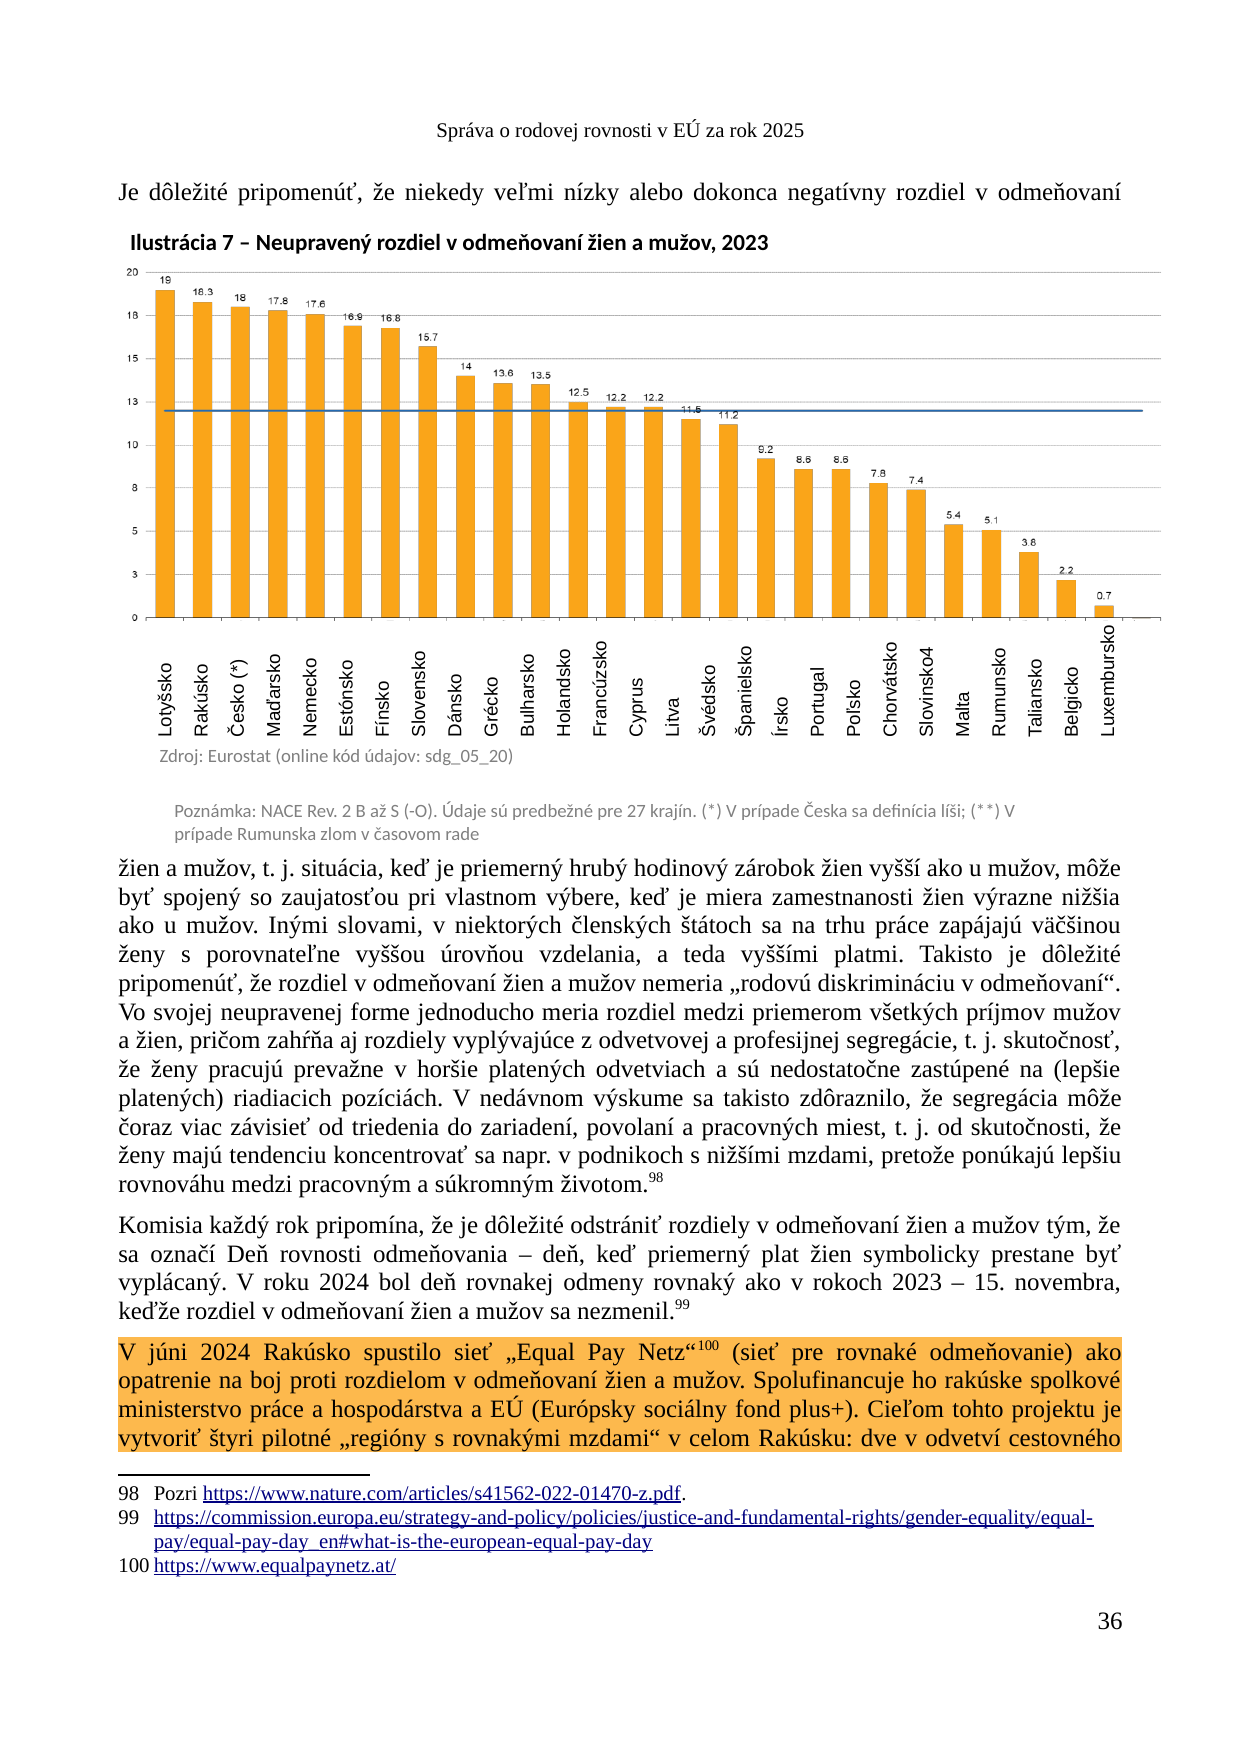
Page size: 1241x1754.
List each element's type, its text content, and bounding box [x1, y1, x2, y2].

text https://commission.europa.eu/strategy-and-policy/policies/justice-and-fundamental-rights/gender-equality/equal-pay/equal-pay-day_en#what-is-the-european-equal-pay-day [118, 1505, 1122, 1553]
picture [198, 666, 206, 671]
text Pozri https://www.nature.com/articles/s41562-022-01470-z.pdf. [118, 1481, 1122, 1505]
text https://www.equalpaynetz.at/ [118, 1553, 1122, 1577]
picture [118, 264, 1177, 673]
text Je dôležité pripomenúť, že niekedy veľmi nízky alebo dokonca negatívny rozdiel v odmeňovaní žien a mužov, t. j. situácia, keď je priemerný hrubý hodinový zárobok žien vyšší ako u mužov, môže byť spojený so zaujatosťou pri vlastnom výbere, keď je miera zamestnanosti žien výrazne nižšia ako u mužov. Inými slovami, v niektorých členských štátoch sa na trhu práce zapájajú väčšinou ženy s porovnateľne vyššou úrovňou vzdelania, a teda vyššími platmi. Takisto je dôležité pripomenúť, že rozdiel v odmeňovaní žien a mužov nemeria „rodovú diskrimináciu v odmeňovaní“. Vo svojej neupravenej forme jednoducho meria rozdiel medzi priemerom všetkých príjmov mužov a žien, pričom zahŕňa aj rozdiely vyplývajúce z odvetvovej a profesijnej segregácie, t. j. skutočnosť, že ženy pracujú prevažne v horšie platených odvetviach a sú nedostatočne zastúpené na (lepšie platených) riadiacich pozíciách. V nedávnom výskume sa takisto zdôraznilo, že segregácia môže čoraz viac závisieť od triedenia do zariadení, povolaní a pracovných miest, t. j. od skutočnosti, že ženy majú tendenciu koncentrovať sa napr. v podnikoch s nižšími mzdami, pretože ponúkajú lepšiu rovnováhu medzi pracovným a súkromným životom. [118, 177, 1122, 264]
text Komisia každý rok pripomína, že je dôležité odstrániť rozdiely v odmeňovaní žien a mužov tým, že sa označí Deň rovnosti odmeňovania – deň, keď priemerný plat žien symbolicky prestane byť vyplácaný. V roku 2024 bol deň rovnakej odmeny rovnaký ako v rokoch 2023 – 15. novembra, keďže rozdiel v odmeňovaní žien a mužov sa nezmenil. [118, 1210, 1122, 1325]
text V júni 2024 Rakúsko spustilo sieť „Equal Pay Netz“ (sieť pre rovnaké odmeňovanie) ako opatrenie na boj proti rozdielom v odmeňovaní žien a mužov. Spolufinancuje ho rakúske spolkové ministerstvo práce a hospodárstva a EÚ (Európsky sociálny fond plus+). Cieľom tohto projektu je vytvoriť štyri pilotné „regióny s rovnakými mzdami“ v celom Rakúsku: dve v odvetví cestovného [118, 1337, 1122, 1452]
text Je dôležité pripomenúť, že niekedy veľmi nízky alebo dokonca negatívny rozdiel v odmeňovaní žien a mužov, t. j. situácia, keď je priemerný hrubý hodinový zárobok žien vyšší ako u mužov, môže byť spojený so zaujatosťou pri vlastnom výbere, keď je miera zamestnanosti žien výrazne nižšia ako u mužov. Inými slovami, v niektorých členských štátoch sa na trhu práce zapájajú väčšinou ženy s porovnateľne vyššou úrovňou vzdelania, a teda vyššími platmi. Takisto je dôležité pripomenúť, že rozdiel v odmeňovaní žien a mužov nemeria „rodovú diskrimináciu v odmeňovaní“. Vo svojej neupravenej forme jednoducho meria rozdiel medzi priemerom všetkých príjmov mužov a žien, pričom zahŕňa aj rozdiely vyplývajúce z odvetvovej a profesijnej segregácie, t. j. skutočnosť, že ženy pracujú prevažne v horšie platených odvetviach a sú nedostatočne zastúpené na (lepšie platených) riadiacich pozíciách. V nedávnom výskume sa takisto zdôraznilo, že segregácia môže čoraz viac závisieť od triedenia do zariadení, povolaní a pracovných miest, t. j. od skutočnosti, že ženy majú tendenciu koncentrovať sa napr. v podnikoch s nižšími mzdami, pretože ponúkajú lepšiu rovnováhu medzi pracovným a súkromným životom. [118, 673, 1122, 1198]
picture [706, 667, 714, 672]
